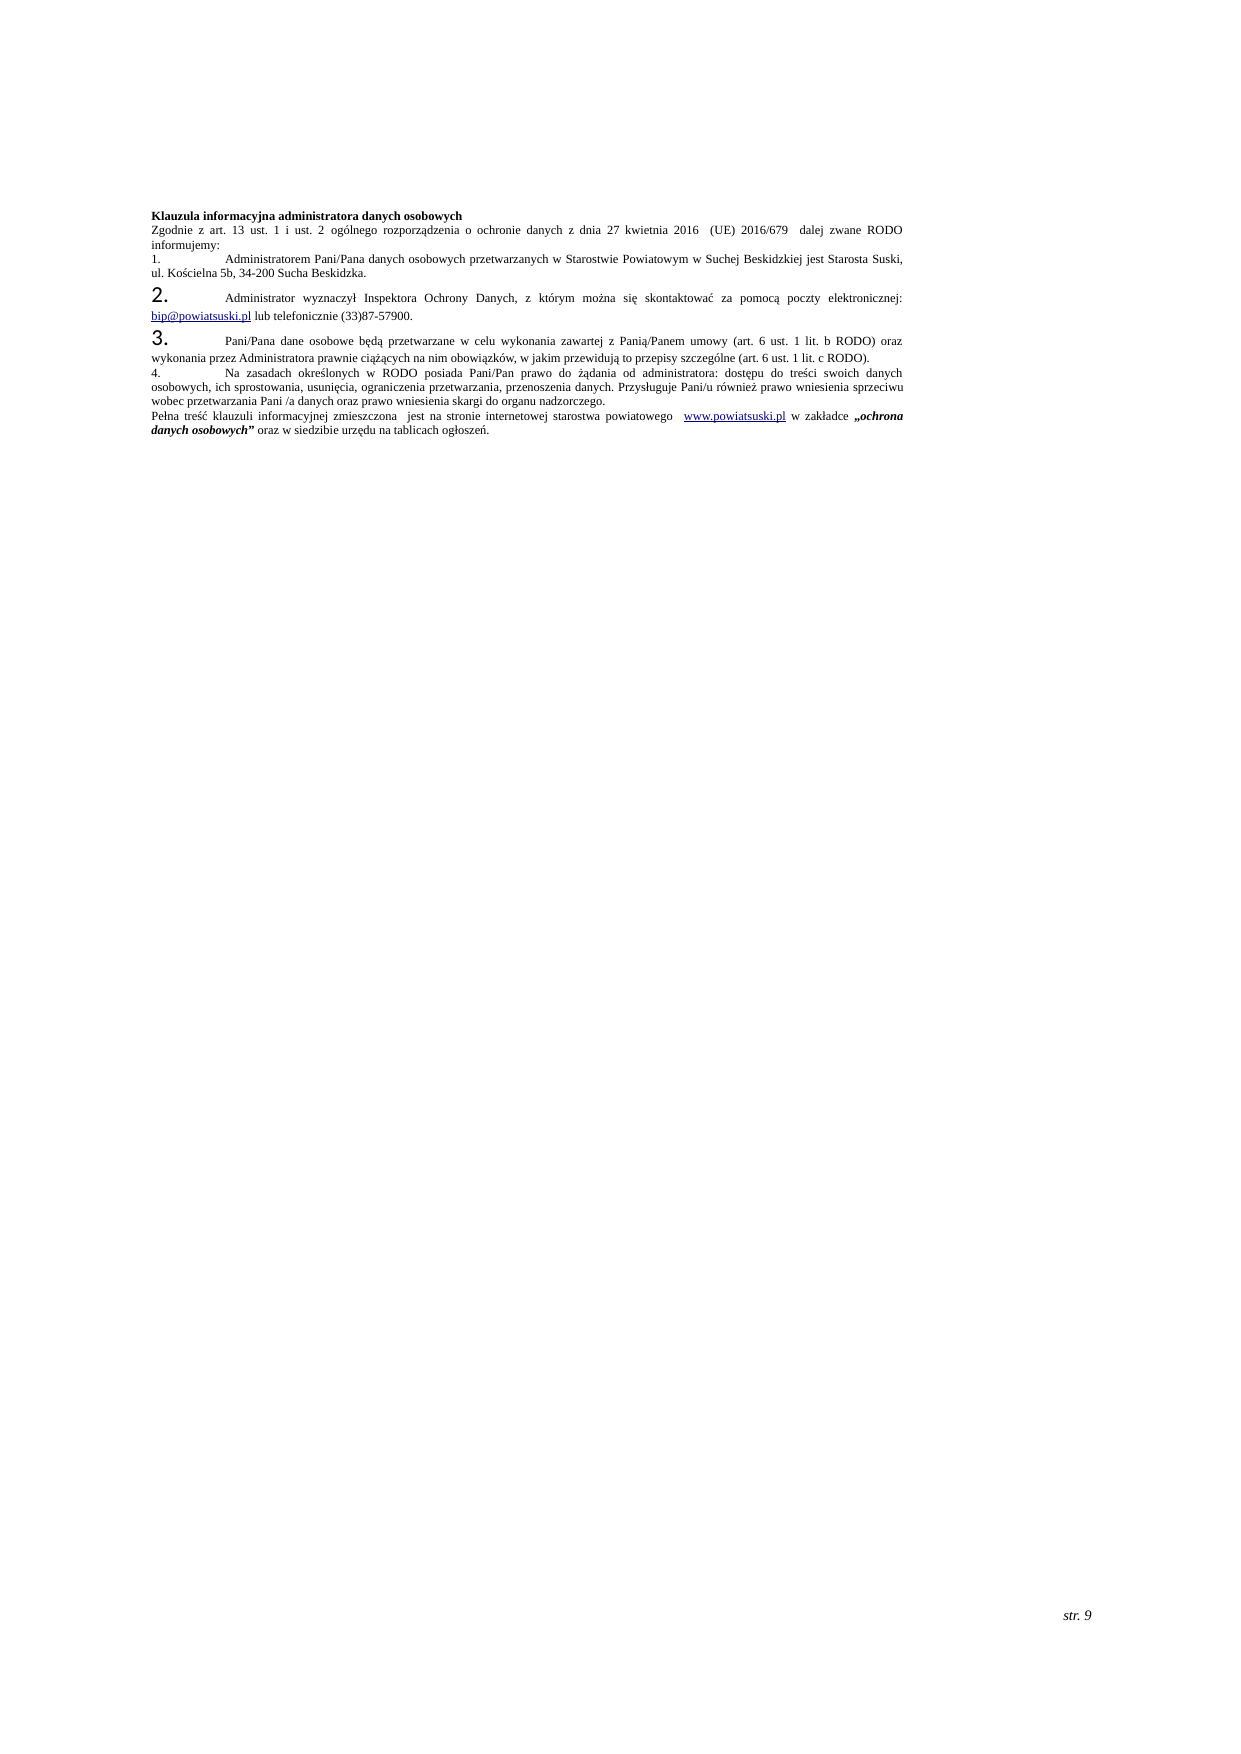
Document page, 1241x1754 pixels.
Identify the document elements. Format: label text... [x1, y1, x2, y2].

list Na zasadach określonych w RODO posiada Pani/Pan prawo do żądania od administratora: dostępu do treści swoich danych osobowych, ich sprostowania, usunięcia, ograniczenia przetwarzania, przenoszenia danych. Przysługuje Pani/u również prawo wniesienia sprzeciwu wobec przetwarzania Pani /a danych oraz prawo wniesienia skargi do organu nadzorczego. [151, 365, 904, 408]
list Administrator wyznaczył Inspektora Ochrony Danych, z którym można się skontaktować za pomocą poczty elektronicznej: bip@powiatsuski.pl lub telefonicznie (33)87-57900. [151, 281, 904, 323]
text Klauzula informacyjna administratora danych osobowych [151, 209, 904, 223]
text Zgodnie z art. 13 ust. 1 i ust. 2 ogólnego rozporządzenia o ochronie danych z dnia 27 kwietnia 2016 (UE) 2016/679 dalej zwane RODO informujemy: [151, 223, 904, 252]
list Pani/Pana dane osobowe będą przetwarzane w celu wykonania zawartej z Panią/Panem umowy (art. 6 ust. 1 lit. b RODO) oraz wykonania przez Administratora prawnie ciążących na nim obowiązków, w jakim przewidują to przepisy szczególne (art. 6 ust. 1 lit. c RODO). [151, 323, 904, 365]
list Administratorem Pani/Pana danych osobowych przetwarzanych w Starostwie Powiatowym w Suchej Beskidzkiej jest Starosta Suski, ul. Kościelna 5b, 34-200 Sucha Beskidzka. [151, 252, 904, 281]
text Pełna treść klauzuli informacyjnej zmieszczona jest na stronie internetowej starostwa powiatowego www.powiatsuski.pl w zakładce „ochrona danych osobowych” oraz w siedzibie urzędu na tablicach ogłoszeń. [151, 408, 904, 437]
